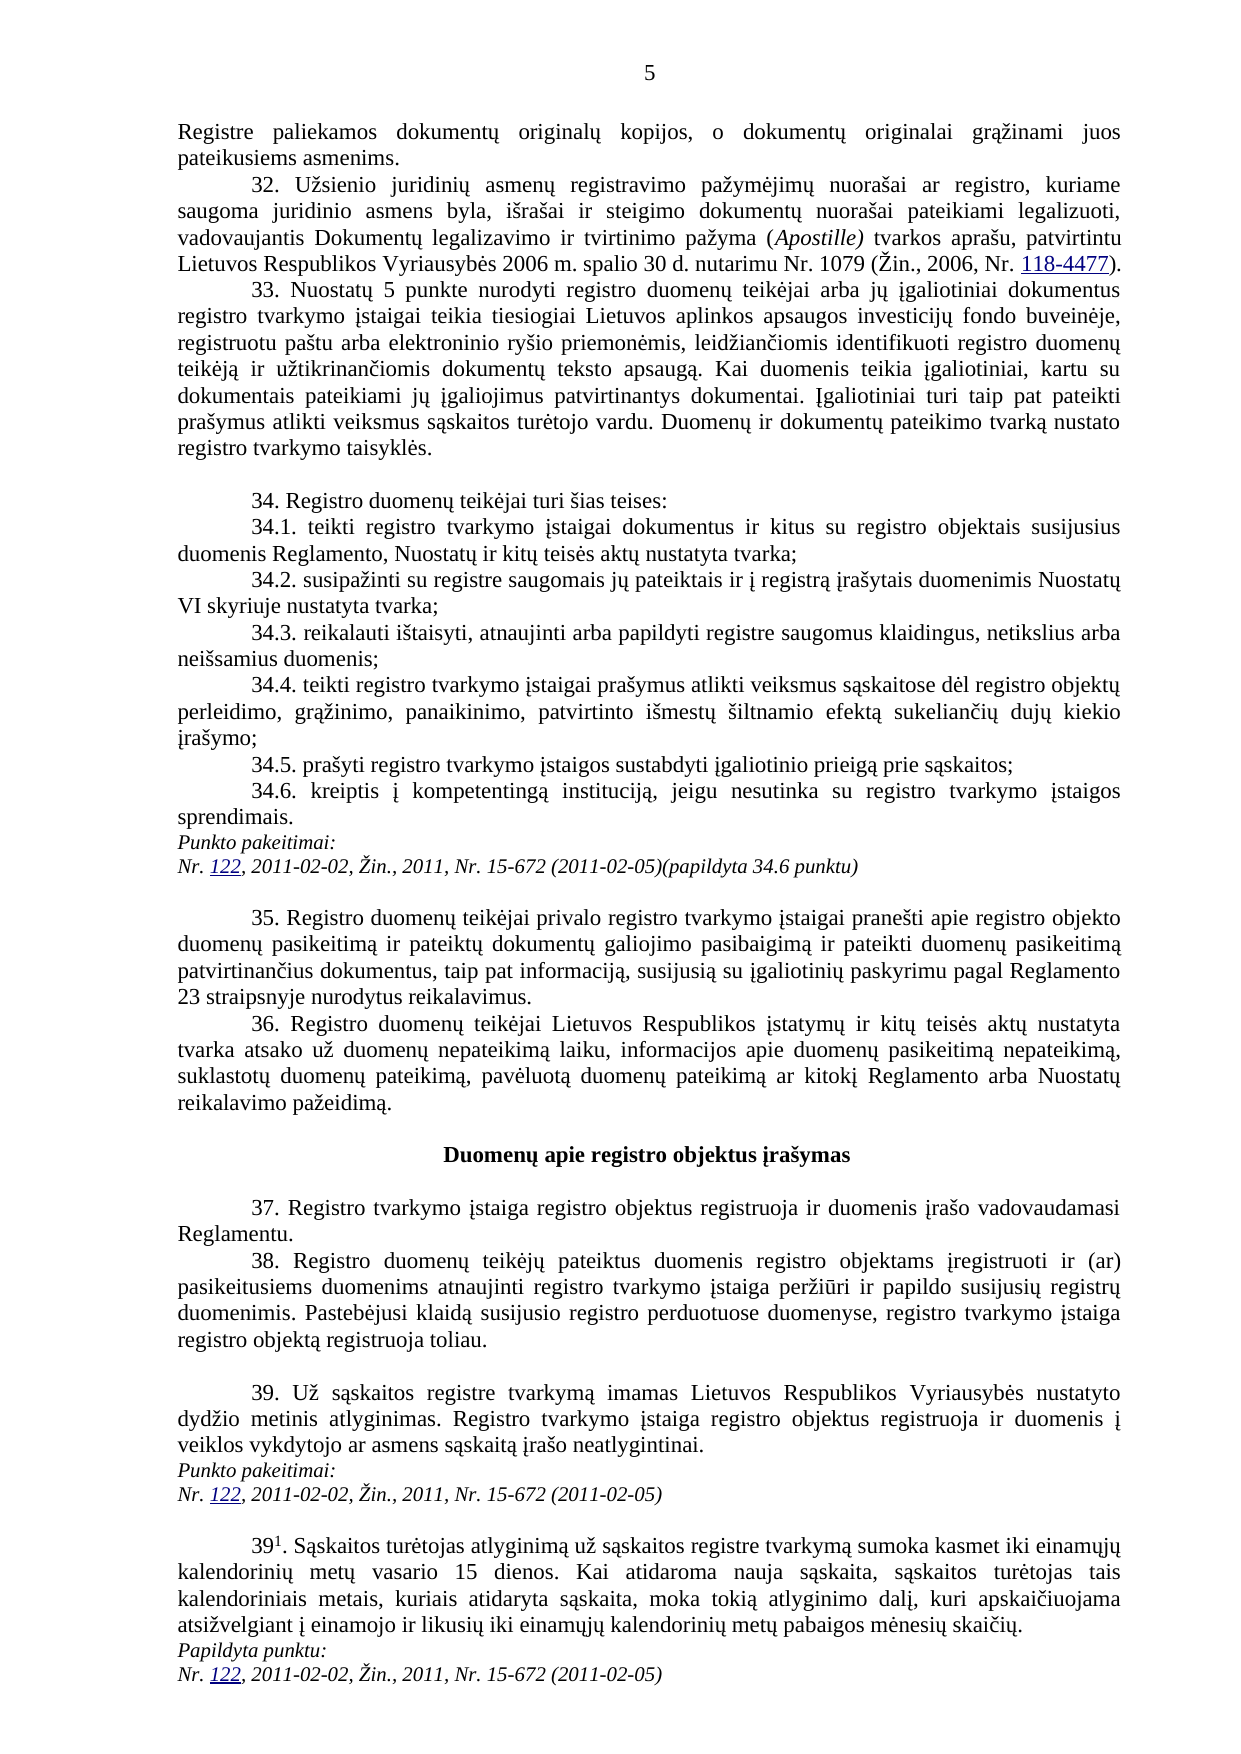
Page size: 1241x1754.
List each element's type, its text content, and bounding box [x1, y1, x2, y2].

text 33. Nuostatų 5 punkte nurodyti registro duomenų teikėjai arba jų įgaliotiniai dokumentus registro tvarkymo įstaigai teikia tiesiogiai Lietuvos aplinkos apsaugos investicijų fondo buveinėje, registruotu paštu arba elektroninio ryšio priemonėmis, leidžiančiomis identifikuoti registro duomenų teikėją ir užtikrinančiomis dokumentų teksto apsaugą. Kai duomenis teikia įgaliotiniai, kartu su dokumentais pateikiami jų įgaliojimus patvirtinantys dokumentai. Įgaliotiniai turi taip pat pateikti prašymus atlikti veiksmus sąskaitos turėtojo vardu. Duomenų ir dokumentų pateikimo tvarką nustato registro tvarkymo taisyklės. [177, 276, 1122, 461]
text 34.4. teikti registro tvarkymo įstaigai prašymus atlikti veiksmus sąskaitose dėl registro objektų perleidimo, grąžinimo, panaikinimo, patvirtinto išmestų šiltnamio efektą sukeliančių dujų kiekio įrašymo; [177, 672, 1122, 751]
text 32. Užsienio juridinių asmenų registravimo pažymėjimų nuorašai ar registro, kuriame saugoma juridinio asmens byla, išrašai ir steigimo dokumentų nuorašai pateikiami legalizuoti, vadovaujantis Dokumentų legalizavimo ir tvirtinimo pažyma (Apostille) tvarkos aprašu, patvirtintu Lietuvos Respublikos Vyriausybės 2006 m. spalio 30 d. nutarimu Nr. 1079 (Žin., 2006, Nr. 118-4477). [177, 171, 1122, 276]
text 38. Registro duomenų teikėjų pateiktus duomenis registro objektams įregistruoti ir (ar) pasikeitusiems duomenims atnaujinti registro tvarkymo įstaiga peržiūri ir papildo susijusių registrų duomenimis. Pastebėjusi klaidą susijusio registro perduotuose duomenyse, registro tvarkymo įstaiga registro objektą registruoja toliau. [177, 1247, 1122, 1352]
text Nr. 122, 2011-02-02, Žin., 2011, Nr. 15-672 (2011-02-05) [177, 1662, 1122, 1686]
text Duomenų apie registro objektus įrašymas [177, 1141, 1122, 1168]
text Nr. 122, 2011-02-02, Žin., 2011, Nr. 15-672 (2011-02-05)(papildyta 34.6 punktu) [177, 854, 1122, 878]
text 34.3. reikalauti ištaisyti, atnaujinti arba papildyti registre saugomus klaidingus, netikslius arba neišsamius duomenis; [177, 619, 1122, 672]
text 34.5. prašyti registro tvarkymo įstaigos sustabdyti įgaliotinio prieigą prie sąskaitos; [177, 751, 1122, 777]
text Punkto pakeitimai: [177, 1458, 1122, 1482]
text 34.1. teikti registro tvarkymo įstaigai dokumentus ir kitus su registro objektais susijusius duomenis Reglamento, Nuostatų ir kitų teisės aktų nustatyta tvarka; [177, 513, 1122, 566]
text 34.6. kreiptis į kompetentingą instituciją, jeigu nesutinka su registro tvarkymo įstaigos sprendimais. [177, 777, 1122, 830]
text 36. Registro duomenų teikėjai Lietuvos Respublikos įstatymų ir kitų teisės aktų nustatyta tvarka atsako už duomenų nepateikimą laiku, informacijos apie duomenų pasikeitimą nepateikimą, suklastotų duomenų pateikimą, pavėluotą duomenų pateikimą ar kitokį Reglamento arba Nuostatų reikalavimo pažeidimą. [177, 1009, 1122, 1115]
text 391. Sąskaitos turėtojas atlyginimą už sąskaitos registre tvarkymą sumoka kasmet iki einamųjų kalendorinių metų vasario 15 dienos. Kai atidaroma nauja sąskaita, sąskaitos turėtojas tais kalendoriniais metais, kuriais atidaryta sąskaita, moka tokią atlyginimo dalį, kuri apskaičiuojama atsižvelgiant į einamojo ir likusių iki einamųjų kalendorinių metų pabaigos mėnesių skaičių. [177, 1532, 1122, 1637]
text 39. Už sąskaitos registre tvarkymą imamas Lietuvos Respublikos Vyriausybės nustatyto dydžio metinis atlyginimas. Registro tvarkymo įstaiga registro objektus registruoja ir duomenis į veiklos vykdytojo ar asmens sąskaitą įrašo neatlygintinai. [177, 1378, 1122, 1458]
text 34. Registro duomenų teikėjai turi šias teises: [177, 487, 1122, 513]
text 34.2. susipažinti su registre saugomais jų pateiktais ir į registrą įrašytais duomenimis Nuostatų VI skyriuje nustatyta tvarka; [177, 566, 1122, 619]
text 37. Registro tvarkymo įstaiga registro objektus registruoja ir duomenis įrašo vadovaudamasi Reglamentu. [177, 1194, 1122, 1247]
text 35. Registro duomenų teikėjai privalo registro tvarkymo įstaigai pranešti apie registro objekto duomenų pasikeitimą ir pateiktų dokumentų galiojimo pasibaigimą ir pateikti duomenų pasikeitimą patvirtinančius dokumentus, taip pat informaciją, susijusią su įgaliotinių paskyrimu pagal Reglamento 23 straipsnyje nurodytus reikalavimus. [177, 904, 1122, 1009]
text Punkto pakeitimai: [177, 830, 1122, 854]
text Papildyta punktu: [177, 1637, 1122, 1662]
text Registre paliekamos dokumentų originalų kopijos, o dokumentų originalai grąžinami juos pateikusiems asmenims. [177, 118, 1122, 171]
text Nr. 122, 2011-02-02, Žin., 2011, Nr. 15-672 (2011-02-05) [177, 1482, 1122, 1506]
